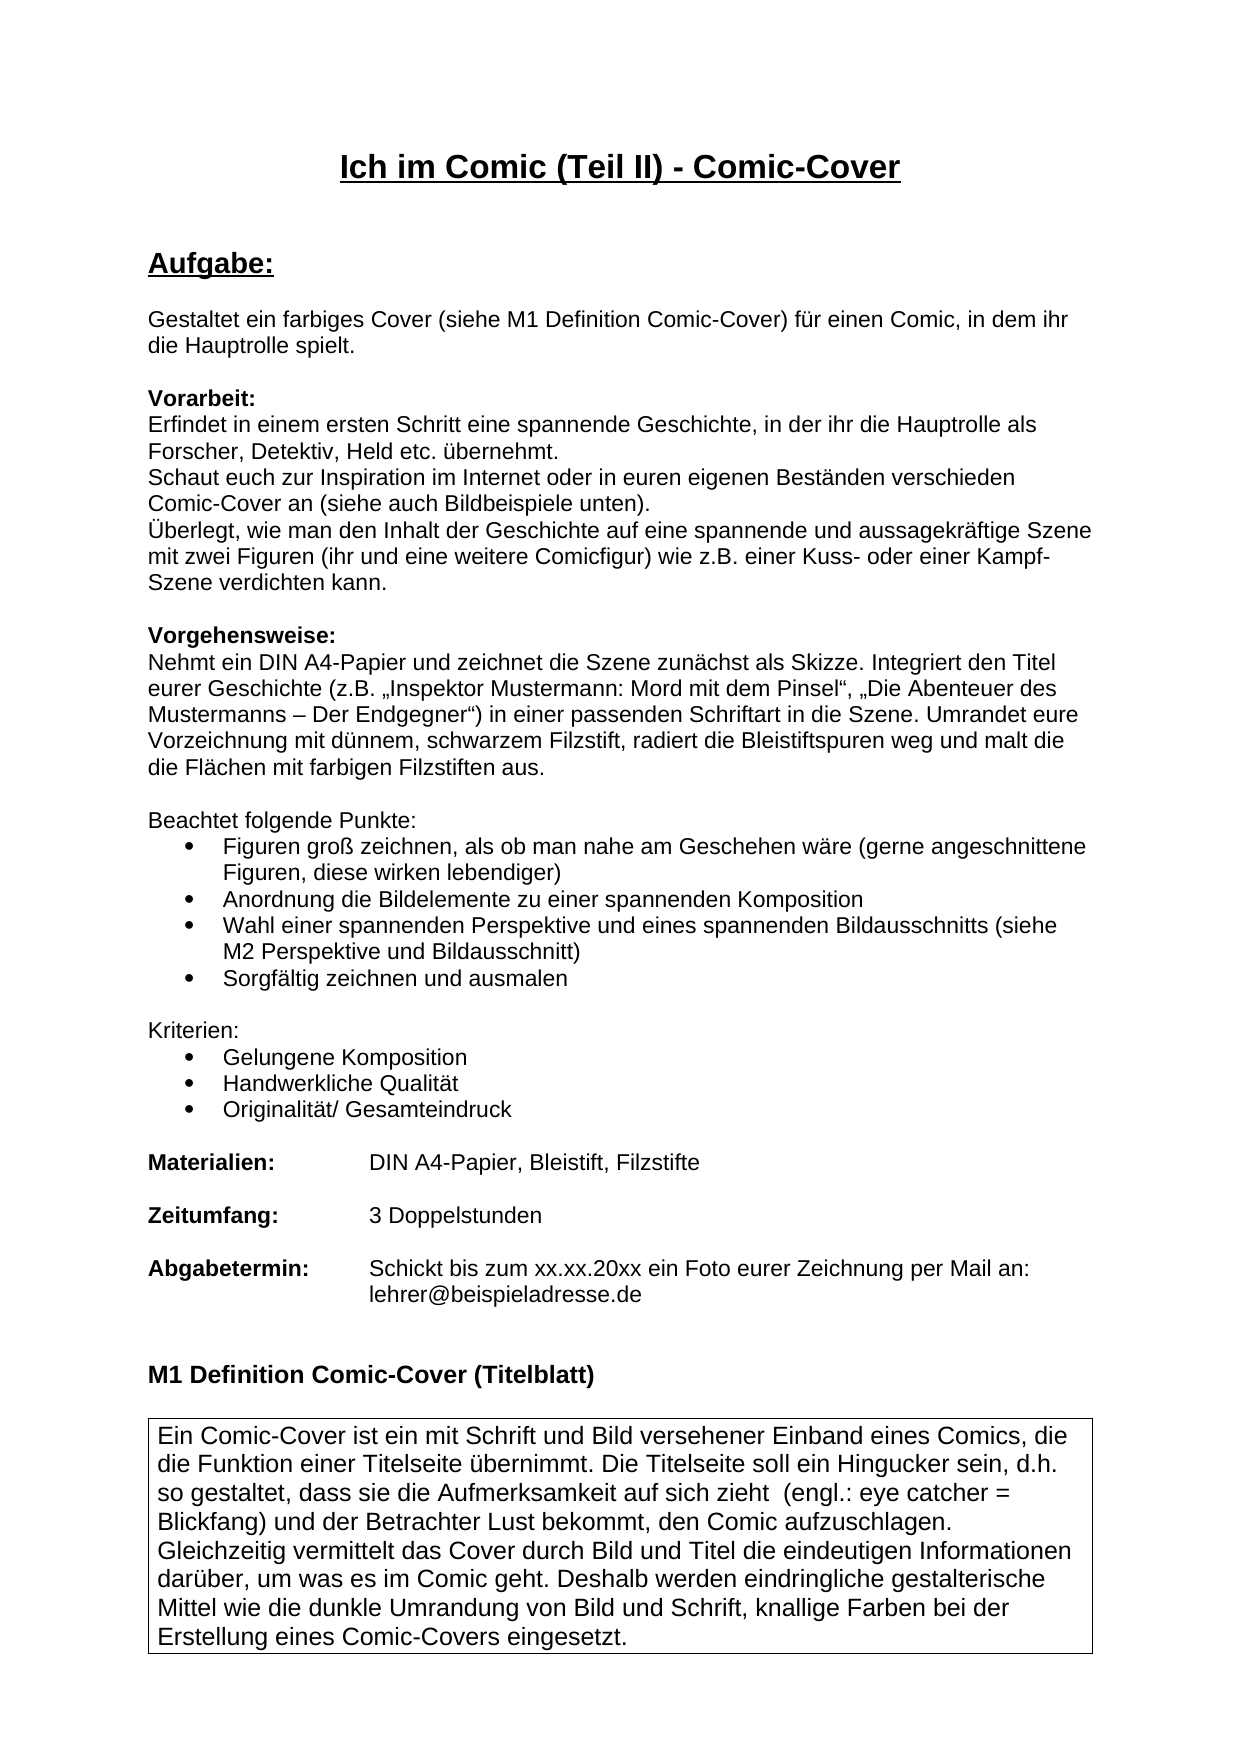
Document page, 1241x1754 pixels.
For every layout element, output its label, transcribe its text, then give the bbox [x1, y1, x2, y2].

text Materialien: DIN A4-Papier, Bleistift, Filzstifte [148, 1149, 1093, 1176]
list Handwerkliche Qualität [185, 1070, 1093, 1096]
text Zeitumfang: 3 Doppelstunden [148, 1202, 1093, 1228]
text Nehmt ein DIN A4-Papier und zeichnet die Szene zunächst als Skizze. Integriert den Titel eurer Geschichte (z.B. „Inspektor Mustermann: Mord mit dem Pinsel“, „Die Abenteuer des Mustermanns – Der Endgegner“) in einer passenden Schriftart in die Szene. Umrandet eure Vorzeichnung mit dünnem, schwarzem Filzstift, radiert die Bleistiftspuren weg und malt die die Flächen mit farbigen Filzstiften aus. [148, 648, 1093, 780]
text Kriterien: [148, 1017, 1093, 1044]
text Aufgabe: [148, 246, 1093, 279]
list Figuren groß zeichnen, als ob man nahe am Geschehen wäre (gerne angeschnittene Figuren, diese wirken lebendiger) [185, 833, 1093, 886]
text Ein Comic-Cover ist ein mit Schrift und Bild versehener Einband eines Comics, die die Funktion einer Titelseite übernimmt. Die Titelseite soll ein Hingucker sein, d.h. so gestaltet, dass sie die Aufmerksamkeit auf sich zieht (engl.: eye catcher = Blickfang) und der Betrachter Lust bekommt, den Comic aufzuschlagen. Gleichzeitig vermittelt das Cover durch Bild und Titel die eindeutigen Informationen darüber, um was es im Comic geht. Deshalb werden eindringliche gestalterische Mittel wie die dunkle Umrandung von Bild und Schrift, knallige Farben bei der Erstellung eines Comic-Covers eingesetzt. [149, 1419, 1092, 1653]
text Vorarbeit: [148, 385, 1093, 411]
text Beachtet folgende Punkte: [148, 807, 1093, 833]
text Gestaltet ein farbiges Cover (siehe M1 Definition Comic-Cover) für einen Comic, in dem ihr die Hauptrolle spielt. [148, 306, 1093, 358]
list Gelungene Komposition [185, 1044, 1093, 1070]
text Schaut euch zur Inspiration im Internet oder in euren eigenen Beständen verschieden Comic-Cover an (siehe auch Bildbeispiele unten). [148, 464, 1093, 517]
text Erfindet in einem ersten Schritt eine spannende Geschichte, in der ihr die Hauptrolle als Forscher, Detektiv, Held etc. übernehmt. [148, 411, 1093, 464]
text Vorgehensweise: [148, 622, 1093, 648]
text Abgabetermin: Schickt bis zum xx.xx.20xx ein Foto eurer Zeichnung per Mail an: lehrer@beispieladresse.de [148, 1254, 1093, 1307]
text M1 Definition Comic-Cover (Titelblatt) [148, 1360, 1093, 1389]
text Überlegt, wie man den Inhalt der Geschichte auf eine spannende und aussagekräftige Szene mit zwei Figuren (ihr und eine weitere Comicfigur) wie z.B. einer Kuss- oder einer Kampf-Szene verdichten kann. [148, 517, 1093, 596]
text Ich im Comic (Teil II) - Comic-Cover [148, 148, 1093, 186]
list Sorgfältig zeichnen und ausmalen [185, 965, 1093, 991]
list Originalität/ Gesamteindruck [185, 1096, 1093, 1123]
list Wahl einer spannenden Perspektive und eines spannenden Bildausschnitts (siehe M2 Perspektive und Bildausschnitt) [185, 912, 1093, 965]
list Anordnung die Bildelemente zu einer spannenden Komposition [185, 886, 1093, 912]
